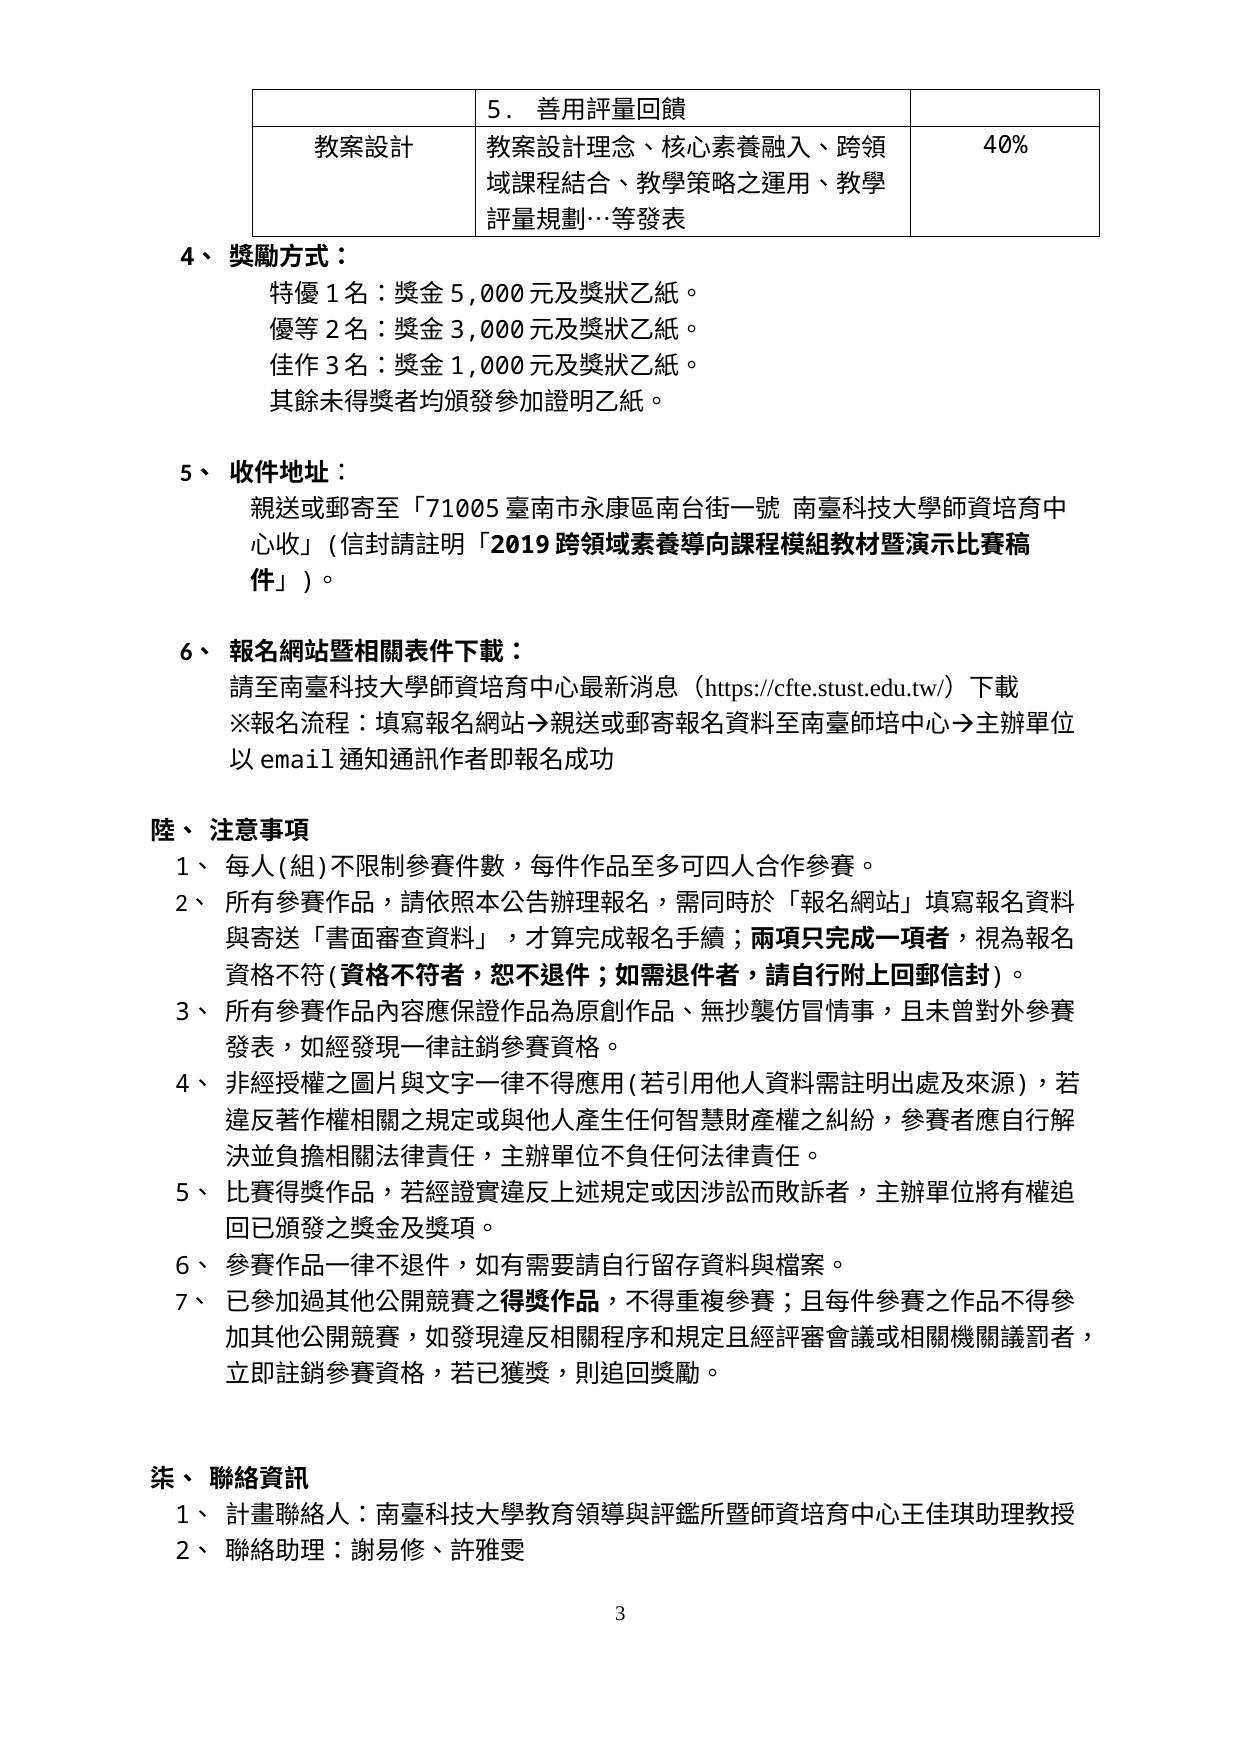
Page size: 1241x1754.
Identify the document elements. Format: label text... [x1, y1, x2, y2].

table_cell [911, 90, 1099, 126]
table_cell 能掌握教材目標 活用教學策略 溝通與表達 營造學習環境 善用評量回饋 [476, 90, 910, 126]
list 計畫聯絡人：南臺科技大學教育領導與評鑑所暨師資培育中心王佳琪助理教授 [175, 1494, 1090, 1531]
text 特優1名：獎金5,000元及獎狀乙紙。 [179, 273, 1090, 309]
text 佳作3名：獎金1,000元及獎狀乙紙。 [179, 346, 1090, 382]
table_cell 40% [911, 127, 1099, 236]
list 非經授權之圖片與文字一律不得應用(若引用他人資料需註明出處及來源)，若違反著作權相關之規定或與他人產生任何智慧財產權之糾紛，參賽者應自行解決並負擔相關法律責任，主辦單位不負任何法律責任。 [175, 1064, 1090, 1173]
text 優等2名：獎金3,000元及獎狀乙紙。 [179, 309, 1090, 346]
list 所有參賽作品，請依照本公告辦理報名，需同時於「報名網站」填寫報名資料與寄送「書面審查資料」，才算完成報名手續；兩項只完成一項者，視為報名資格不符(資格不符者，恕不退件；如需退件者，請自行附上回郵信封)。 [175, 883, 1090, 991]
text 親送或郵寄至「71005臺南市永康區南台街一號 南臺科技大學師資培育中心收」(信封請註明「2019跨領域素養導向課程模組教材暨演示比賽稿件」)。 [250, 488, 1090, 597]
list 聯絡資訊 [150, 1458, 1090, 1494]
list 所有參賽作品內容應保證作品為原創作品、無抄襲仿冒情事，且未曾對外參賽發表，如經發現一律註銷參賽資格。 [175, 991, 1090, 1064]
table_cell [253, 90, 475, 126]
text ※報名流程：填寫報名網站親送或郵寄報名資料至南臺師培中心主辦單位以email通知通訊作者即報名成功 [229, 704, 1090, 776]
text 其餘未得獎者均頒發參加證明乙紙。 [179, 382, 1090, 418]
list 參賽作品一律不退件，如有需要請自行留存資料與檔案。 [175, 1245, 1090, 1281]
text 請至南臺科技大學師資培育中心最新消息（https://cfte.stust.edu.tw/）下載 [229, 667, 1090, 704]
list 聯絡助理：謝易修、許雅雯 [175, 1531, 1090, 1567]
list 收件地址： [179, 452, 1090, 488]
list 已參加過其他公開競賽之得獎作品，不得重複參賽；且每件參賽之作品不得參加其他公開競賽，如發現違反相關程序和規定且經評審會議或相關機關議罰者，立即註銷參賽資格，若已獲獎，則追回獎勵。 [175, 1281, 1090, 1390]
table_cell 教案設計理念、核心素養融入、跨領域課程結合、教學策略之運用、教學評量規劃…等發表 [476, 127, 910, 236]
list 比賽得獎作品，若經證實違反上述規定或因涉訟而敗訴者，主辦單位將有權追回已頒發之獎金及獎項。 [175, 1173, 1090, 1245]
list 每人(組)不限制參賽件數，每件作品至多可四人合作參賽。 [175, 846, 1090, 883]
list 獎勵方式： [179, 237, 1090, 273]
list 注意事項 [150, 810, 1090, 846]
table_cell 教案設計 [253, 127, 475, 236]
list 報名網站暨相關表件下載： [179, 631, 1090, 667]
